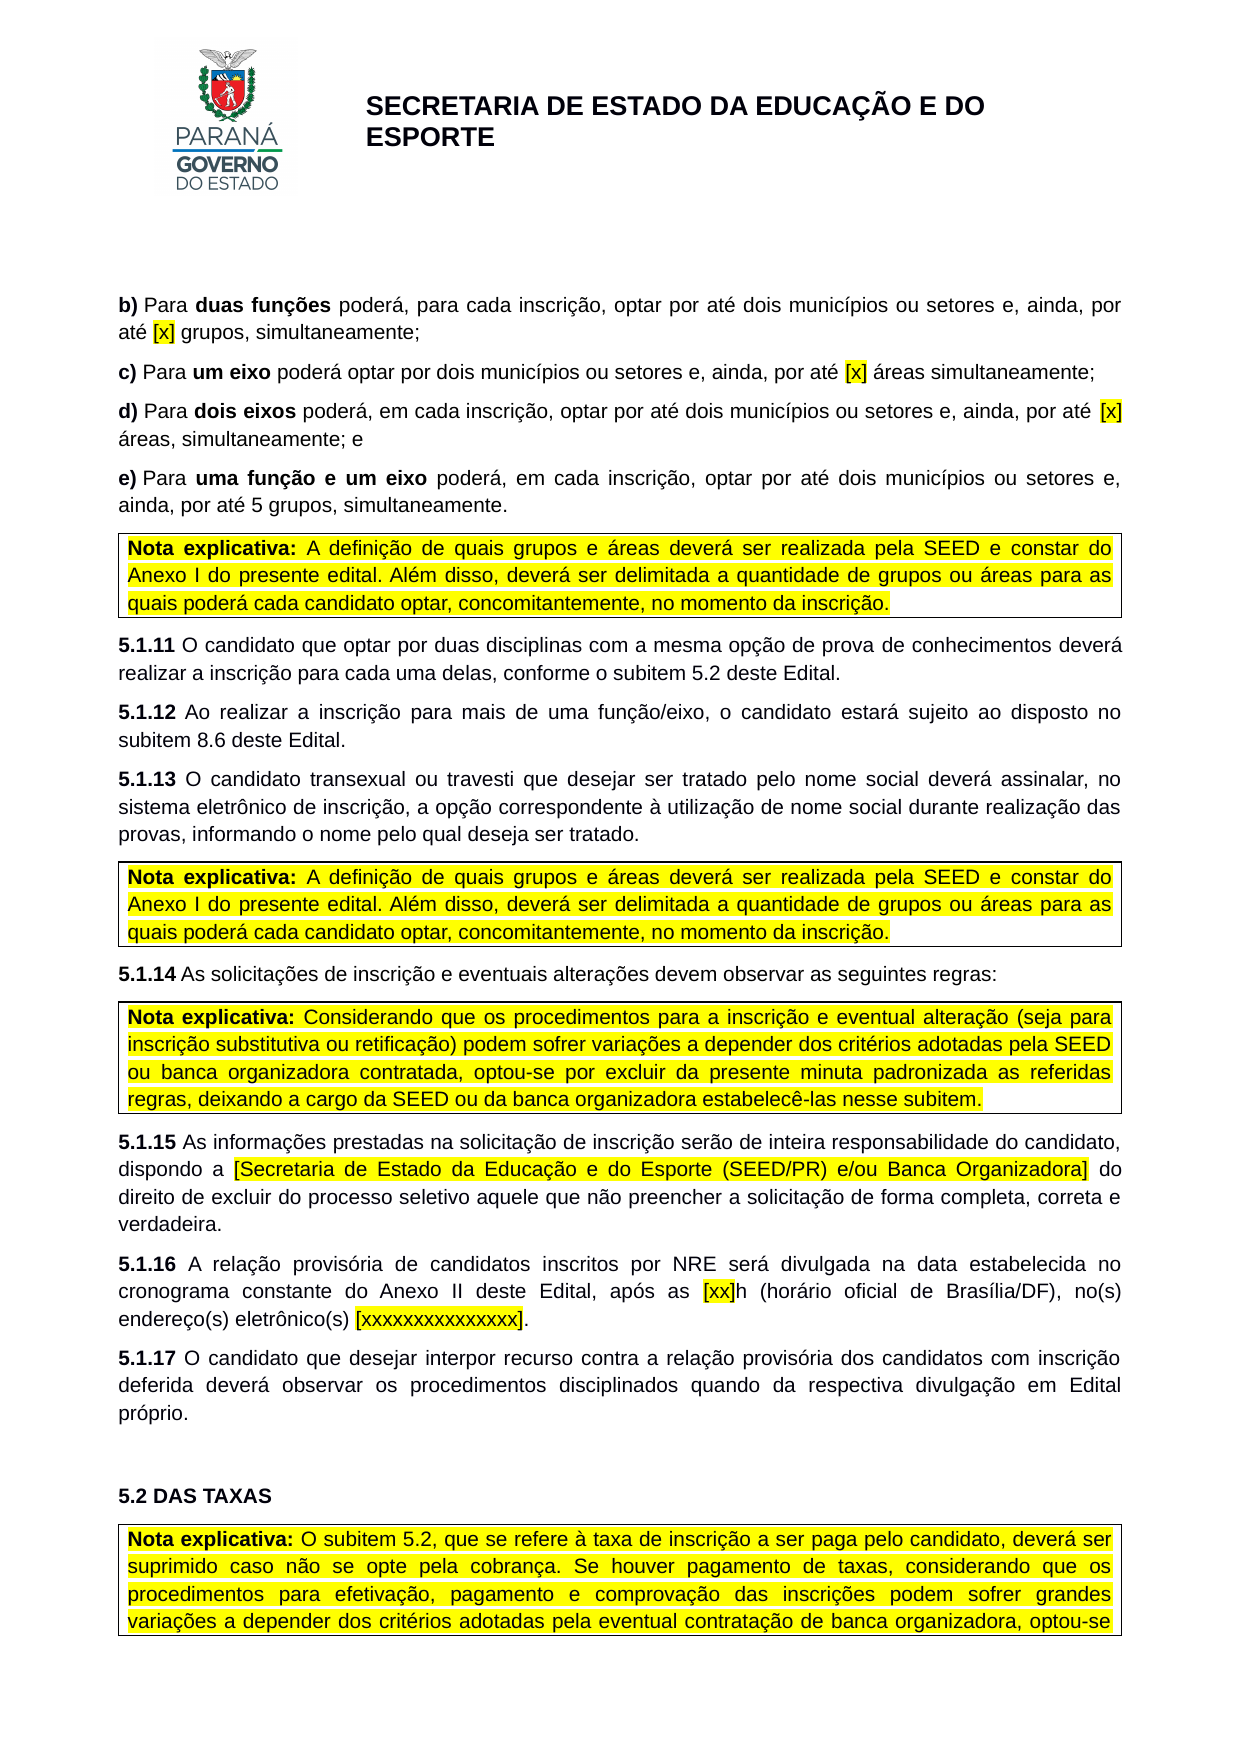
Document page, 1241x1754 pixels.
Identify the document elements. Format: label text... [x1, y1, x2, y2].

text 5.1.12 Ao realizar a inscrição para mais de uma função/eixo, o candidato estará sujeito ao disposto no subitem 8.6 deste Edital. [118, 700, 1122, 752]
list Para um eixo poderá optar por dois municípios ou setores e, ainda, por até [x] áreas simultaneamente; [118, 359, 1122, 383]
picture [153, 37, 298, 196]
text 5.2 DAS TAXAS [118, 1484, 1122, 1508]
text 5.1.14 As solicitações de inscrição e eventuais alterações devem observar as seguintes regras: [118, 962, 1122, 986]
list Para duas funções poderá, para cada inscrição, optar por até dois municípios ou setores e, ainda, por até [x] grupos, simultaneamente; [118, 293, 1122, 344]
text 5.1.13 O candidato transexual ou travesti que desejar ser tratado pelo nome social deverá assinalar, no sistema eletrônico de inscrição, a opção correspondente à utilização de nome social durante realização das provas, informando o nome pelo qual deseja ser tratado. [118, 767, 1122, 846]
text Nota explicativa: Considerando que os procedimentos para a inscrição e eventual alteração (seja para inscrição substitutiva ou retificação) podem sofrer variações a depender dos critérios adotadas pela SEED ou banca organizadora contratada, optou-se por excluir da presente minuta padronizada as referidas regras, deixando a cargo da SEED ou da banca organizadora estabelecê-las nesse subitem. [119, 1003, 1121, 1113]
text Nota explicativa: O subitem 5.2, que se refere à taxa de inscrição a ser paga pelo candidato, deverá ser suprimido caso não se opte pela cobrança. Se houver pagamento de taxas, considerando que os procedimentos para efetivação, pagamento e comprovação das inscrições podem sofrer grandes variações a depender dos critérios adotadas pela eventual contratação de banca organizadora, optou-se [119, 1525, 1121, 1635]
list Para uma função e um eixo poderá, em cada inscrição, optar por até dois municípios ou setores e, ainda, por até 5 grupos, simultaneamente. [118, 466, 1122, 517]
text 5.1.15 As informações prestadas na solicitação de inscrição serão de inteira responsabilidade do candidato, dispondo a [Secretaria de Estado da Educação e do Esporte (SEED/PR) e/ou Banca Organizadora] do direito de excluir do processo seletivo aquele que não preencher a solicitação de forma completa, correta e verdadeira. [118, 1129, 1122, 1236]
text Nota explicativa: A definição de quais grupos e áreas deverá ser realizada pela SEED e constar do Anexo I do presente edital. Além disso, deverá ser delimitada a quantidade de grupos ou áreas para as quais poderá cada candidato optar, concomitantemente, no momento da inscrição. [119, 534, 1121, 617]
text 5.1.17 O candidato que desejar interpor recurso contra a relação provisória dos candidatos com inscrição deferida deverá observar os procedimentos disciplinados quando da respectiva divulgação em Edital próprio. [118, 1346, 1122, 1425]
text Nota explicativa: A definição de quais grupos e áreas deverá ser realizada pela SEED e constar do Anexo I do presente edital. Além disso, deverá ser delimitada a quantidade de grupos ou áreas para as quais poderá cada candidato optar, concomitantemente, no momento da inscrição. [119, 863, 1121, 946]
list Para dois eixos poderá, em cada inscrição, optar por até dois municípios ou setores e, ainda, por até [x] áreas, simultaneamente; e [118, 399, 1122, 450]
text 5.1.16 A relação provisória de candidatos inscritos por NRE será divulgada na data estabelecida no cronograma constante do Anexo II deste Edital, após as [xx]h (horário oficial de Brasília/DF), no(s) endereço(s) eletrônico(s) [xxxxxxxxxxxxxxx]. [118, 1251, 1122, 1330]
text 5.1.11 O candidato que optar por duas disciplinas com a mesma opção de prova de conhecimentos deverá realizar a inscrição para cada uma delas, conforme o subitem 5.2 deste Edital. [118, 633, 1122, 685]
